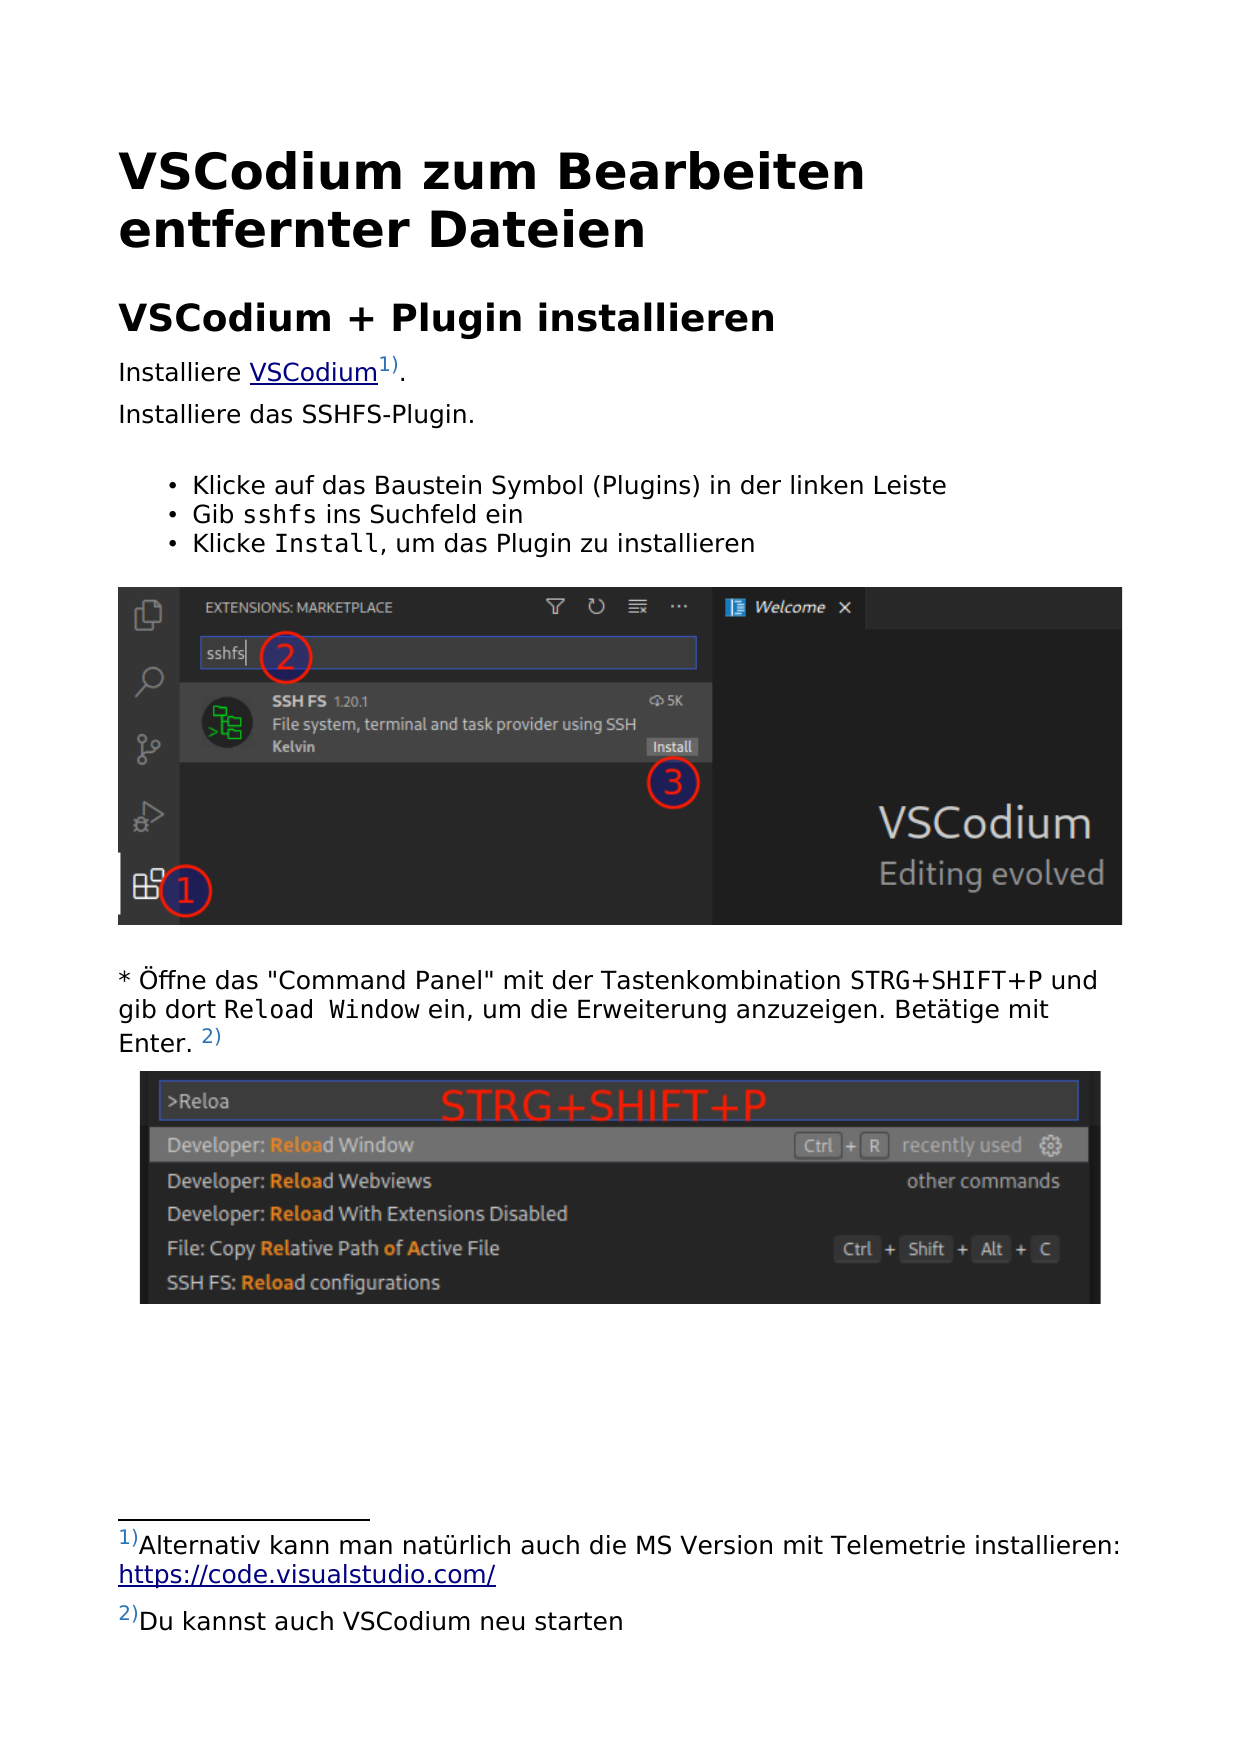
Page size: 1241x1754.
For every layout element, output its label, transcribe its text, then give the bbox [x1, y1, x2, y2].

list Klicke auf das Baustein Symbol (Plugins) in der linken Leiste [177, 471, 1122, 500]
picture [139, 1071, 1101, 1304]
subtitle VSCodium + Plugin installieren [118, 297, 1122, 341]
text * Öffne das "Command Panel" mit der Tastenkombination STRG+SHIFT+P und gib dort Reload Window ein, um die Erweiterung anzuzeigen. Betätige mit Enter. [118, 966, 1122, 1059]
picture [118, 587, 1123, 925]
subtitle VSCodium zum Bearbeiten entfernter Dateien [118, 143, 1122, 259]
list Klicke Install, um das Plugin zu installieren [177, 529, 1122, 558]
text Alternativ kann man natürlich auch die MS Version mit Telemetrie installieren: https://code.visualstudio.com/ [118, 1526, 1122, 1589]
list Gib sshfs ins Suchfeld ein [177, 500, 1122, 529]
text Installiere das SSHFS-Plugin. [118, 400, 1122, 429]
text Du kannst auch VSCodium neu starten [118, 1602, 1122, 1636]
text Installiere VSCodium. [118, 353, 1122, 387]
